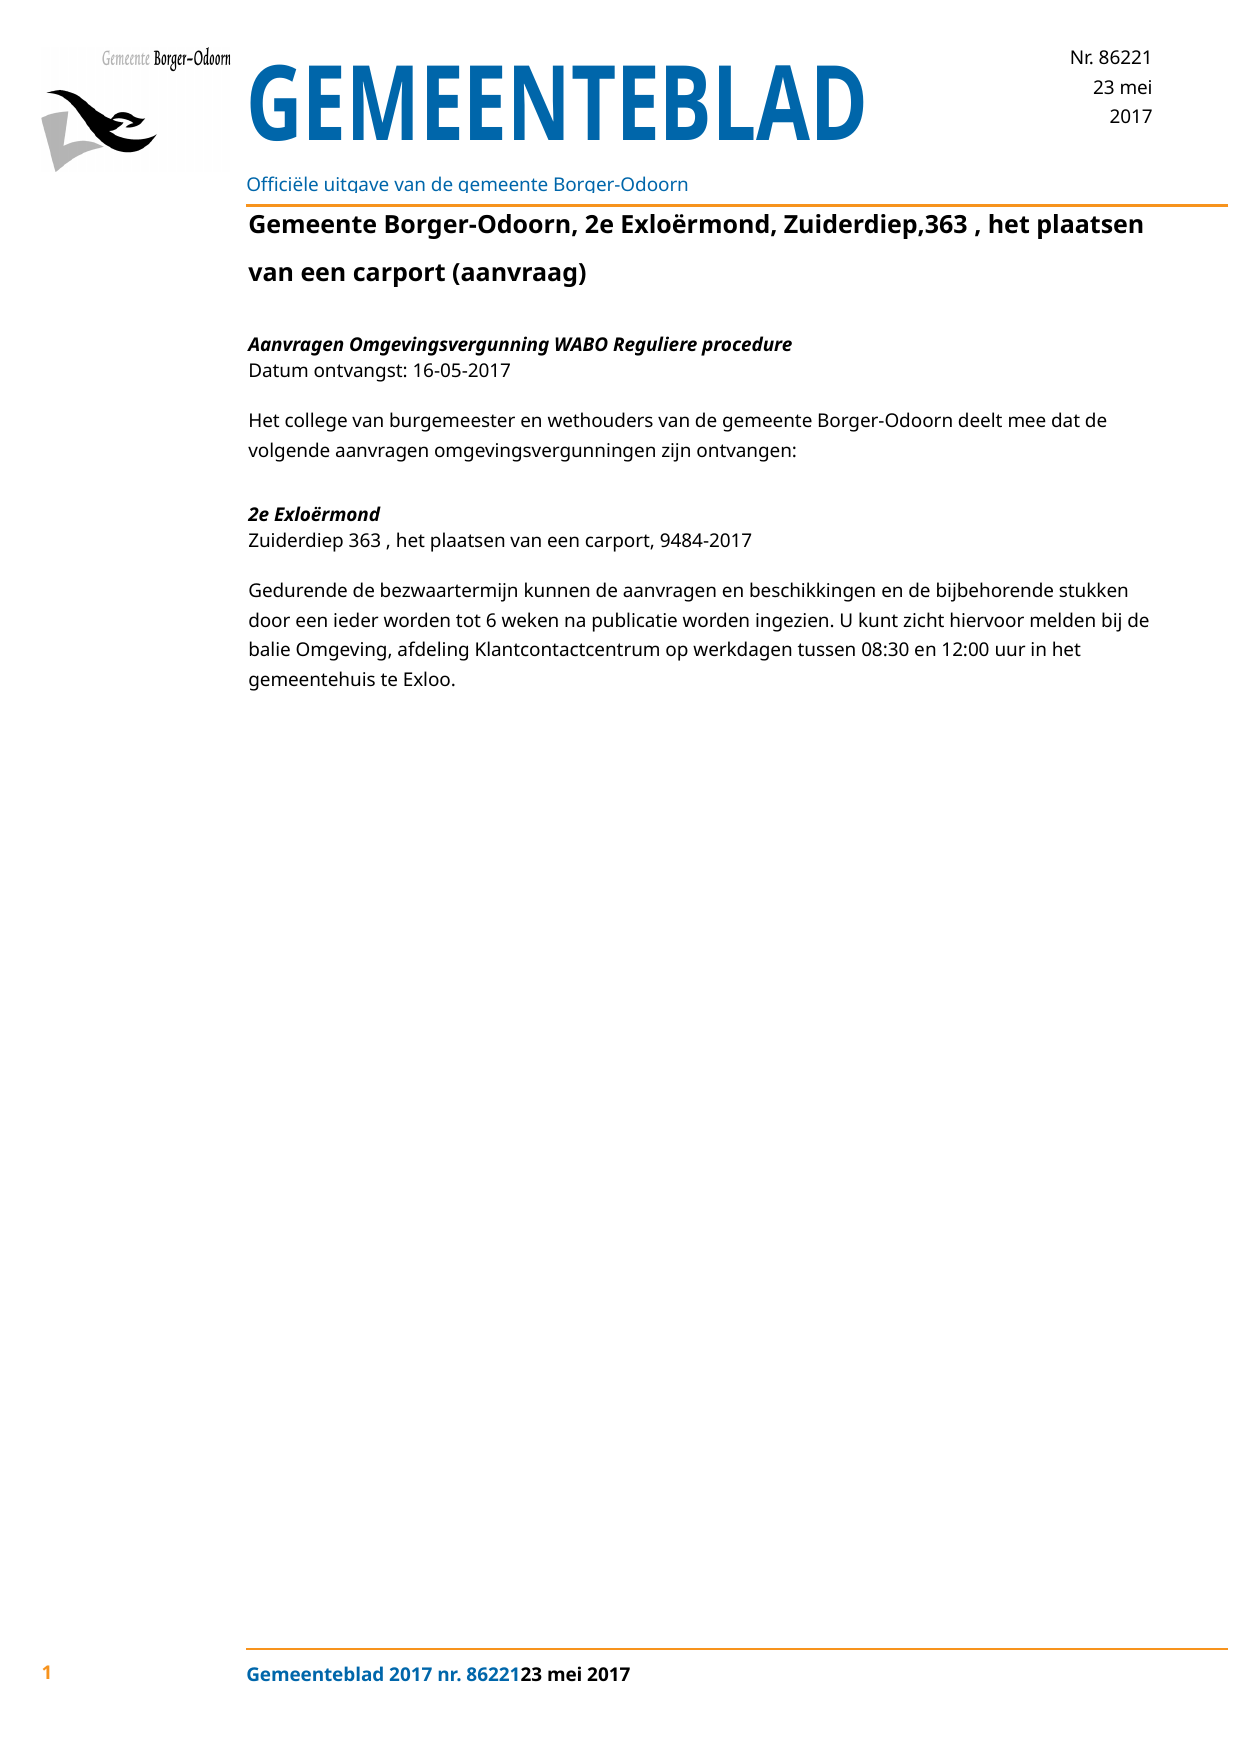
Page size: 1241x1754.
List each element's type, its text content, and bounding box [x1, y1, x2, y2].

text Zuiderdiep 363 , het plaatsen van een carport, 9484-2017 [248, 527, 1152, 553]
text Aanvragen Omgevingsvergunning WABO Reguliere procedure [248, 331, 1152, 357]
text Gedurende de bezwaartermijn kunnen de aanvragen en beschikkingen en de bijbehorende stukken door een ieder worden tot 6 weken na publicatie worden ingezien. U kunt zicht hiervoor melden bij de balie Omgeving, afdeling Klantcontactcentrum op werkdagen tussen 08:30 en 12:00 uur in het gemeentehuis te Exloo. [248, 577, 1152, 692]
text 2e Exloërmond [248, 501, 1152, 527]
text Gemeente Borger-Odoorn, 2e Exloërmond, Zuiderdiep,363 , het plaatsen van een carport (aanvraag) [248, 207, 1152, 288]
picture [41, 47, 231, 172]
text Datum ontvangst: 16-05-2017 [248, 357, 1152, 383]
text Het college van burgemeester en wethouders van de gemeente Borger-Odoorn deelt mee dat de volgende aanvragen omgevingsvergunningen zijn ontvangen: [248, 408, 1152, 463]
